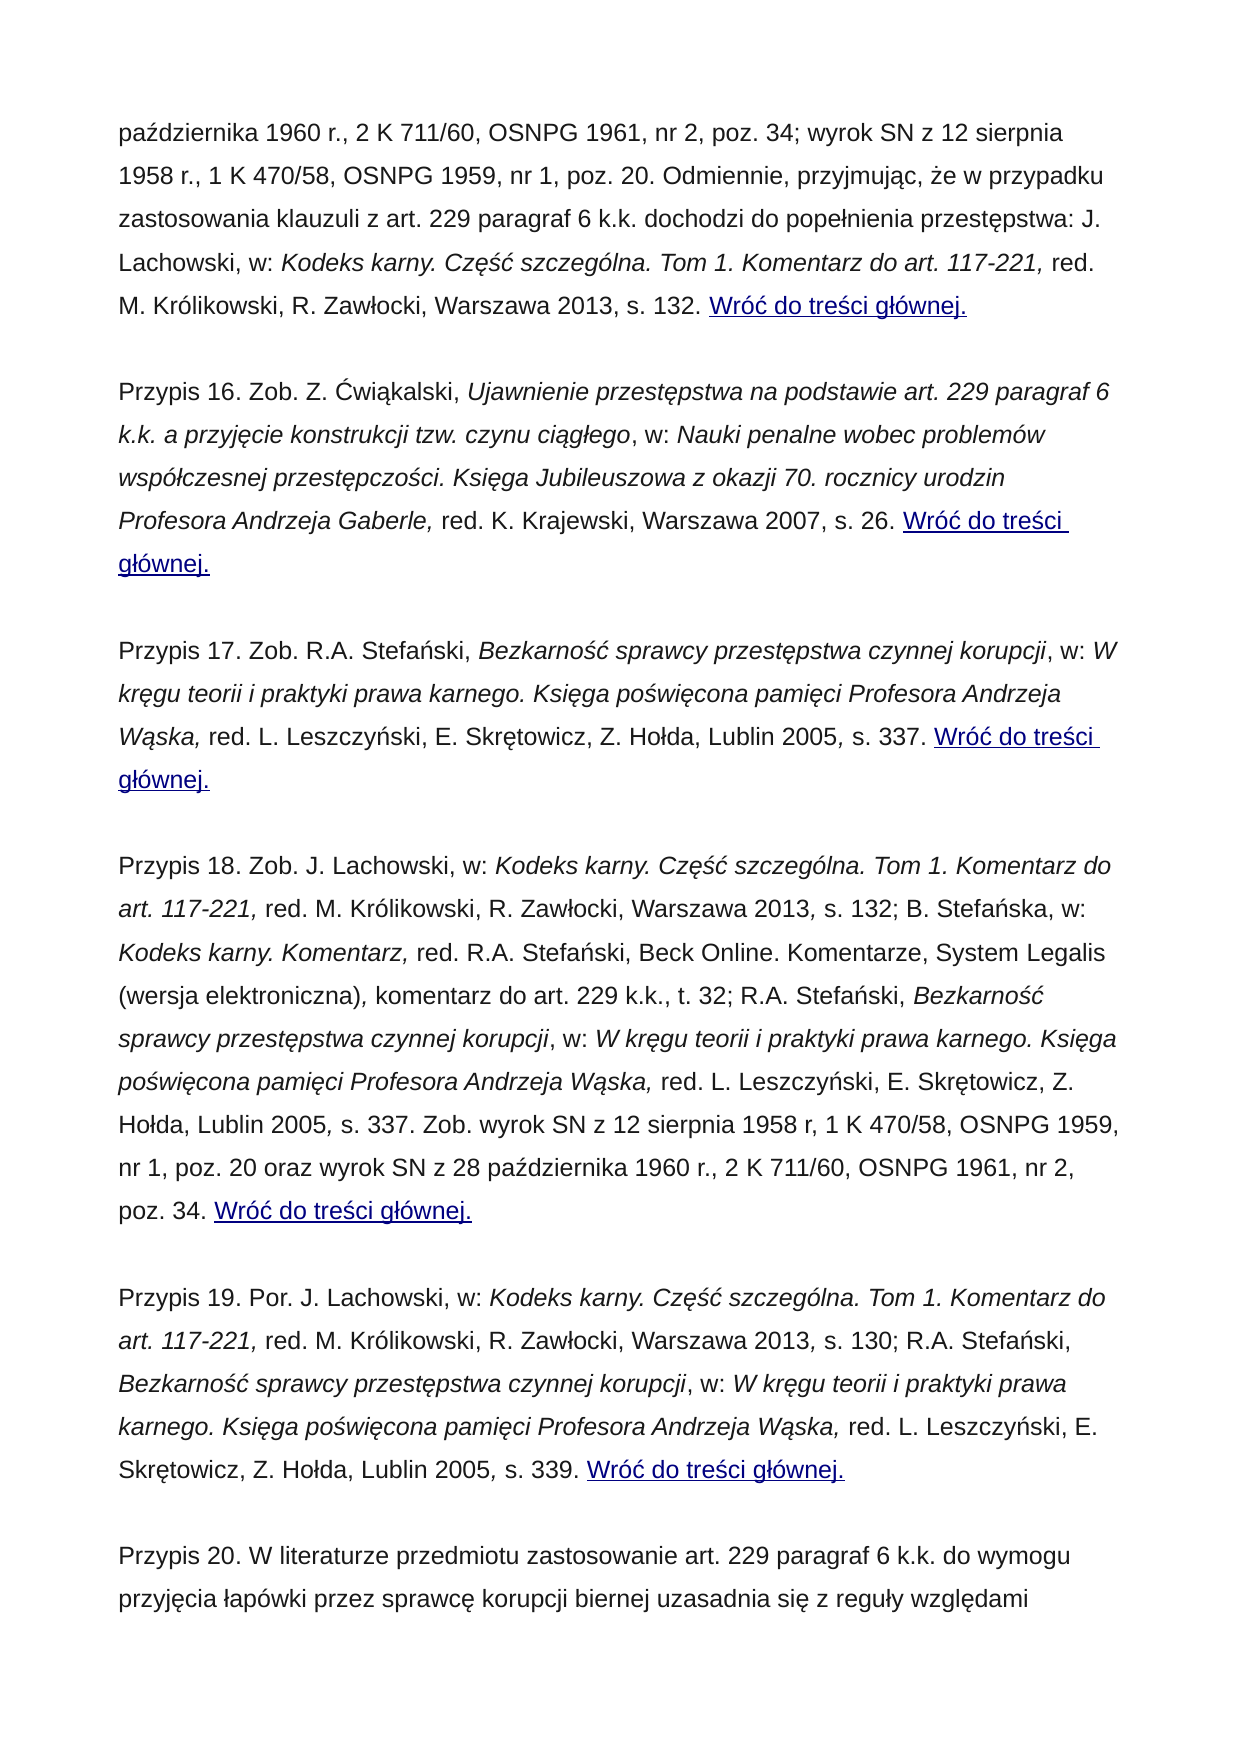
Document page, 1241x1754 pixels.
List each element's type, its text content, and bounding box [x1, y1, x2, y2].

text Przypis 19. Por. J. Lachowski, w: Kodeks karny. Część szczególna. Tom 1. Komentarz do art. 117-221, red. M. Królikowski, R. Zawłocki, Warszawa 2013, s. 130; R.A. Stefański, Bezkarność sprawcy przestępstwa czynnej korupcji, w: W kręgu teorii i praktyki prawa karnego. Księga poświęcona pamięci Profesora Andrzeja Wąska, red. L. Leszczyński, E. Skrętowicz, Z. Hołda, Lublin 2005, s. 339. Wróć do treści głównej. [118, 1282, 1122, 1484]
text Przypis 20. W literaturze przedmiotu zastosowanie art. 229 paragraf 6 k.k. do wymogu przyjęcia łapówki przez sprawcę korupcji biernej uzasadnia się z reguły względami [118, 1541, 1122, 1613]
text Przypis 18. Zob. J. Lachowski, w: Kodeks karny. Część szczególna. Tom 1. Komentarz do art. 117-221, red. M. Królikowski, R. Zawłocki, Warszawa 2013, s. 132; B. Stefańska, w: Kodeks karny. Komentarz, red. R.A. Stefański, Beck Online. Komentarze, System Legalis (wersja elektroniczna), komentarz do art. 229 k.k., t. 32; R.A. Stefański, Bezkarność sprawcy przestępstwa czynnej korupcji, w: W kręgu teorii i praktyki prawa karnego. Księga poświęcona pamięci Profesora Andrzeja Wąska, red. L. Leszczyński, E. Skrętowicz, Z. Hołda, Lublin 2005, s. 337. Zob. wyrok SN z 12 sierpnia 1958 r, 1 K 470/58, OSNPG 1959, nr 1, poz. 20 oraz wyrok SN z 28 października 1960 r., 2 K 711/60, OSNPG 1961, nr 2, poz. 34. Wróć do treści głównej. [118, 851, 1122, 1225]
text października 1960 r., 2 K 711/60, OSNPG 1961, nr 2, poz. 34; wyrok SN z 12 sierpnia 1958 r., 1 K 470/58, OSNPG 1959, nr 1, poz. 20. Odmiennie, przyjmując, że w przypadku zastosowania klauzuli z art. 229 paragraf 6 k.k. dochodzi do popełnienia przestępstwa: J. Lachowski, w: Kodeks karny. Część szczególna. Tom 1. Komentarz do art. 117-221, red. M. Królikowski, R. Zawłocki, Warszawa 2013, s. 132. Wróć do treści głównej. [118, 118, 1122, 319]
text Przypis 16. Zob. Z. Ćwiąkalski, Ujawnienie przestępstwa na podstawie art. 229 paragraf 6 k.k. a przyjęcie konstrukcji tzw. czynu ciągłego, w: Nauki penalne wobec problemów współczesnej przestępczości. Księga Jubileuszowa z okazji 70. rocznicy urodzin Profesora Andrzeja Gaberle, red. K. Krajewski, Warszawa 2007, s. 26. Wróć do treści głównej. [118, 377, 1122, 578]
text Przypis 17. Zob. R.A. Stefański, Bezkarność sprawcy przestępstwa czynnej korupcji, w: W kręgu teorii i praktyki prawa karnego. Księga poświęcona pamięci Profesora Andrzeja Wąska, red. L. Leszczyński, E. Skrętowicz, Z. Hołda, Lublin 2005, s. 337. Wróć do treści głównej. [118, 636, 1122, 794]
